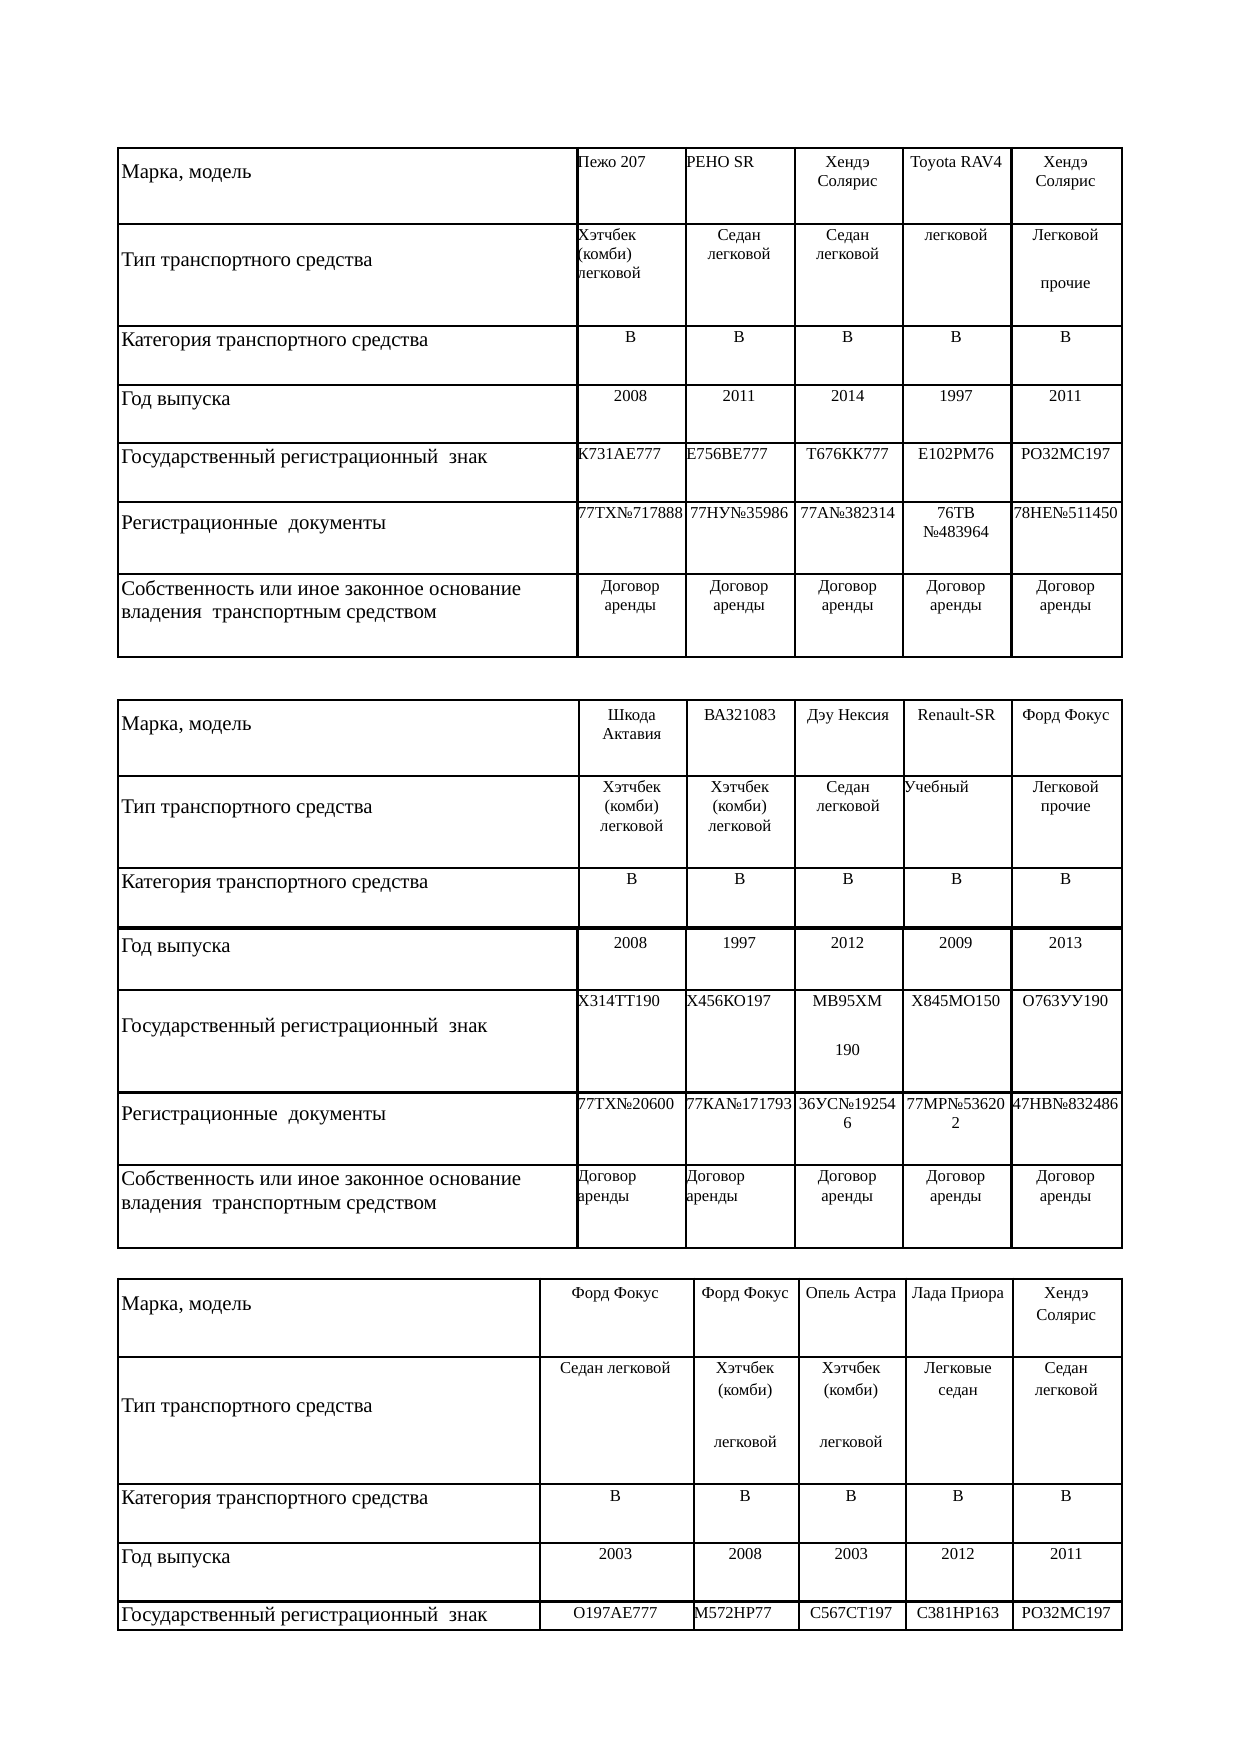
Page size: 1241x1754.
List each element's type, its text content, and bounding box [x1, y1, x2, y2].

table_cell 2008 [579, 386, 685, 442]
table_cell Седан легковой [541, 1358, 693, 1483]
table_cell 2011 [1013, 386, 1121, 442]
table_cell 36УС№192546 [796, 1094, 902, 1164]
table_header Форд Фокус [695, 1280, 798, 1356]
table_cell Категория транспортного средства [119, 327, 576, 383]
table_header 2012 [796, 930, 902, 989]
table_cell Седан легковой [1014, 1358, 1121, 1483]
table_cell Х845МО150 [904, 991, 1010, 1091]
table_cell 2003 [541, 1544, 693, 1600]
table_cell Договор аренды [904, 1166, 1010, 1247]
table_cell Договор аренды [904, 575, 1010, 656]
table_cell Седан легковой [796, 225, 902, 325]
table_header Форд Фокус [541, 1280, 693, 1356]
table_cell Х314ТТ190 [579, 991, 685, 1091]
table_cell Договор аренды [687, 575, 794, 656]
table_cell О763УУ190 [1013, 991, 1121, 1091]
table_header Renault-SR [905, 701, 1011, 775]
table_header Опель Астра [800, 1280, 905, 1356]
table_cell Хэтчбек (комби) легковой [800, 1358, 905, 1483]
table_cell Легковой прочие [1013, 225, 1121, 325]
table_header ВАЗ21083 [688, 701, 794, 775]
table_cell Е102РМ76 [904, 444, 1010, 501]
table_header Toyota RAV4 [904, 149, 1010, 223]
table_cell В [800, 1485, 905, 1542]
table_cell 77КА№171793 [687, 1094, 794, 1164]
table_cell МВ95ХМ 190 [796, 991, 902, 1091]
table_cell В [579, 327, 685, 383]
table_cell 77ТХ№20600 [579, 1094, 685, 1164]
table_cell Договор аренды [579, 1166, 685, 1247]
table_header Дэу Нексия [796, 701, 903, 775]
table_cell Государственный регистрационный знак [119, 1603, 539, 1629]
table_cell Тип транспортного средства [119, 225, 576, 325]
table_cell 77НУ№35986 [687, 503, 794, 573]
table_cell Тип транспортного средства [119, 1358, 539, 1483]
table_cell В [904, 327, 1010, 383]
table_header Год выпуска [119, 930, 576, 989]
table_cell Государственный регистрационный знак [119, 444, 576, 501]
table_cell Т676КК777 [796, 444, 902, 501]
table_header Марка, модель [119, 149, 576, 223]
table_cell 2014 [796, 386, 902, 442]
table_cell Договор аренды [687, 1166, 794, 1247]
table_cell С567СТ197 [800, 1603, 905, 1629]
table_cell К731АЕ777 [579, 444, 685, 501]
table_cell Государственный регистрационный знак [119, 991, 576, 1091]
table_cell М572НР77 [695, 1603, 798, 1629]
table_cell Тип транспортного средства [119, 777, 578, 867]
table_cell Год выпуска [119, 1544, 539, 1600]
table_header Хендэ Солярис [1014, 1280, 1121, 1356]
table_header Форд Фокус [1013, 701, 1121, 775]
table_cell Хэтчбек (комби) легковой [579, 225, 685, 325]
table_cell В [688, 869, 794, 926]
table_header 2009 [904, 930, 1010, 989]
table_cell 77А№382314 [796, 503, 902, 573]
table_cell 2012 [907, 1544, 1012, 1600]
table_cell В [905, 869, 1011, 926]
table_cell В [541, 1485, 693, 1542]
table_cell Седан легковой [796, 777, 903, 867]
table_cell В [796, 869, 903, 926]
table_cell легковой [904, 225, 1010, 325]
table_cell 47НВ№832486 [1013, 1094, 1121, 1164]
table_header 1997 [687, 930, 794, 989]
table_cell В [1013, 869, 1121, 926]
table_cell Договор аренды [796, 1166, 902, 1247]
table_cell В [1014, 1485, 1121, 1542]
table_cell Категория транспортного средства [119, 869, 578, 926]
table_header 2008 [579, 930, 685, 989]
table_cell Хэтчбек (комби) легковой [688, 777, 794, 867]
table_header Лада Приора [907, 1280, 1012, 1356]
table_header Хендэ Солярис [1013, 149, 1121, 223]
table_cell 76ТВ №483964 [904, 503, 1010, 573]
table_cell О197АЕ777 [541, 1603, 693, 1629]
table_header Марка, модель [119, 1280, 539, 1356]
table_cell Хэтчбек (комби) легковой [580, 777, 686, 867]
table_cell Договор аренды [1013, 1166, 1121, 1247]
table_cell 2008 [695, 1544, 798, 1600]
table_cell Собственность или иное законное основание владения транспортным средством [119, 575, 576, 656]
table_cell Регистрационные документы [119, 1094, 576, 1164]
table_header Хендэ Солярис [796, 149, 902, 223]
table_header 2013 [1013, 930, 1121, 989]
table_header Марка, модель [119, 701, 578, 775]
table_cell В [1013, 327, 1121, 383]
table_cell Хэтчбек (комби) легковой [695, 1358, 798, 1483]
table_cell Легковой прочие [1013, 777, 1121, 867]
table_cell С381НР163 [907, 1603, 1012, 1629]
table_cell В [907, 1485, 1012, 1542]
table_cell Легковые седан [907, 1358, 1012, 1483]
table_header Пежо 207 [579, 149, 685, 223]
table_cell Категория транспортного средства [119, 1485, 539, 1542]
table_cell Х456КО197 [687, 991, 794, 1091]
table_cell 2011 [1014, 1544, 1121, 1600]
table_cell В [580, 869, 686, 926]
table_cell РО32МС197 [1013, 444, 1121, 501]
table_cell 2011 [687, 386, 794, 442]
table_header Шкода Актавия [580, 701, 686, 775]
table_cell Договор аренды [579, 575, 685, 656]
table_cell РО32МС197 [1014, 1603, 1121, 1629]
table_cell Договор аренды [796, 575, 902, 656]
table_cell 77ТХ№717888 [579, 503, 685, 573]
table_cell 77МР№536202 [904, 1094, 1010, 1164]
table_cell 78НЕ№511450 [1013, 503, 1121, 573]
table_cell Седан легковой [687, 225, 794, 325]
table_cell 2003 [800, 1544, 905, 1600]
table_cell Регистрационные документы [119, 503, 576, 573]
table_cell Е756ВЕ777 [687, 444, 794, 501]
table_cell Год выпуска [119, 386, 576, 442]
table_cell Договор аренды [1013, 575, 1121, 656]
table_header РЕНО SR [687, 149, 794, 223]
table_cell Учебный [905, 777, 1011, 867]
table_cell В [687, 327, 794, 383]
table_cell В [695, 1485, 798, 1542]
table_cell Собственность или иное законное основание владения транспортным средством [119, 1166, 576, 1247]
table_cell В [796, 327, 902, 383]
table_cell 1997 [904, 386, 1010, 442]
